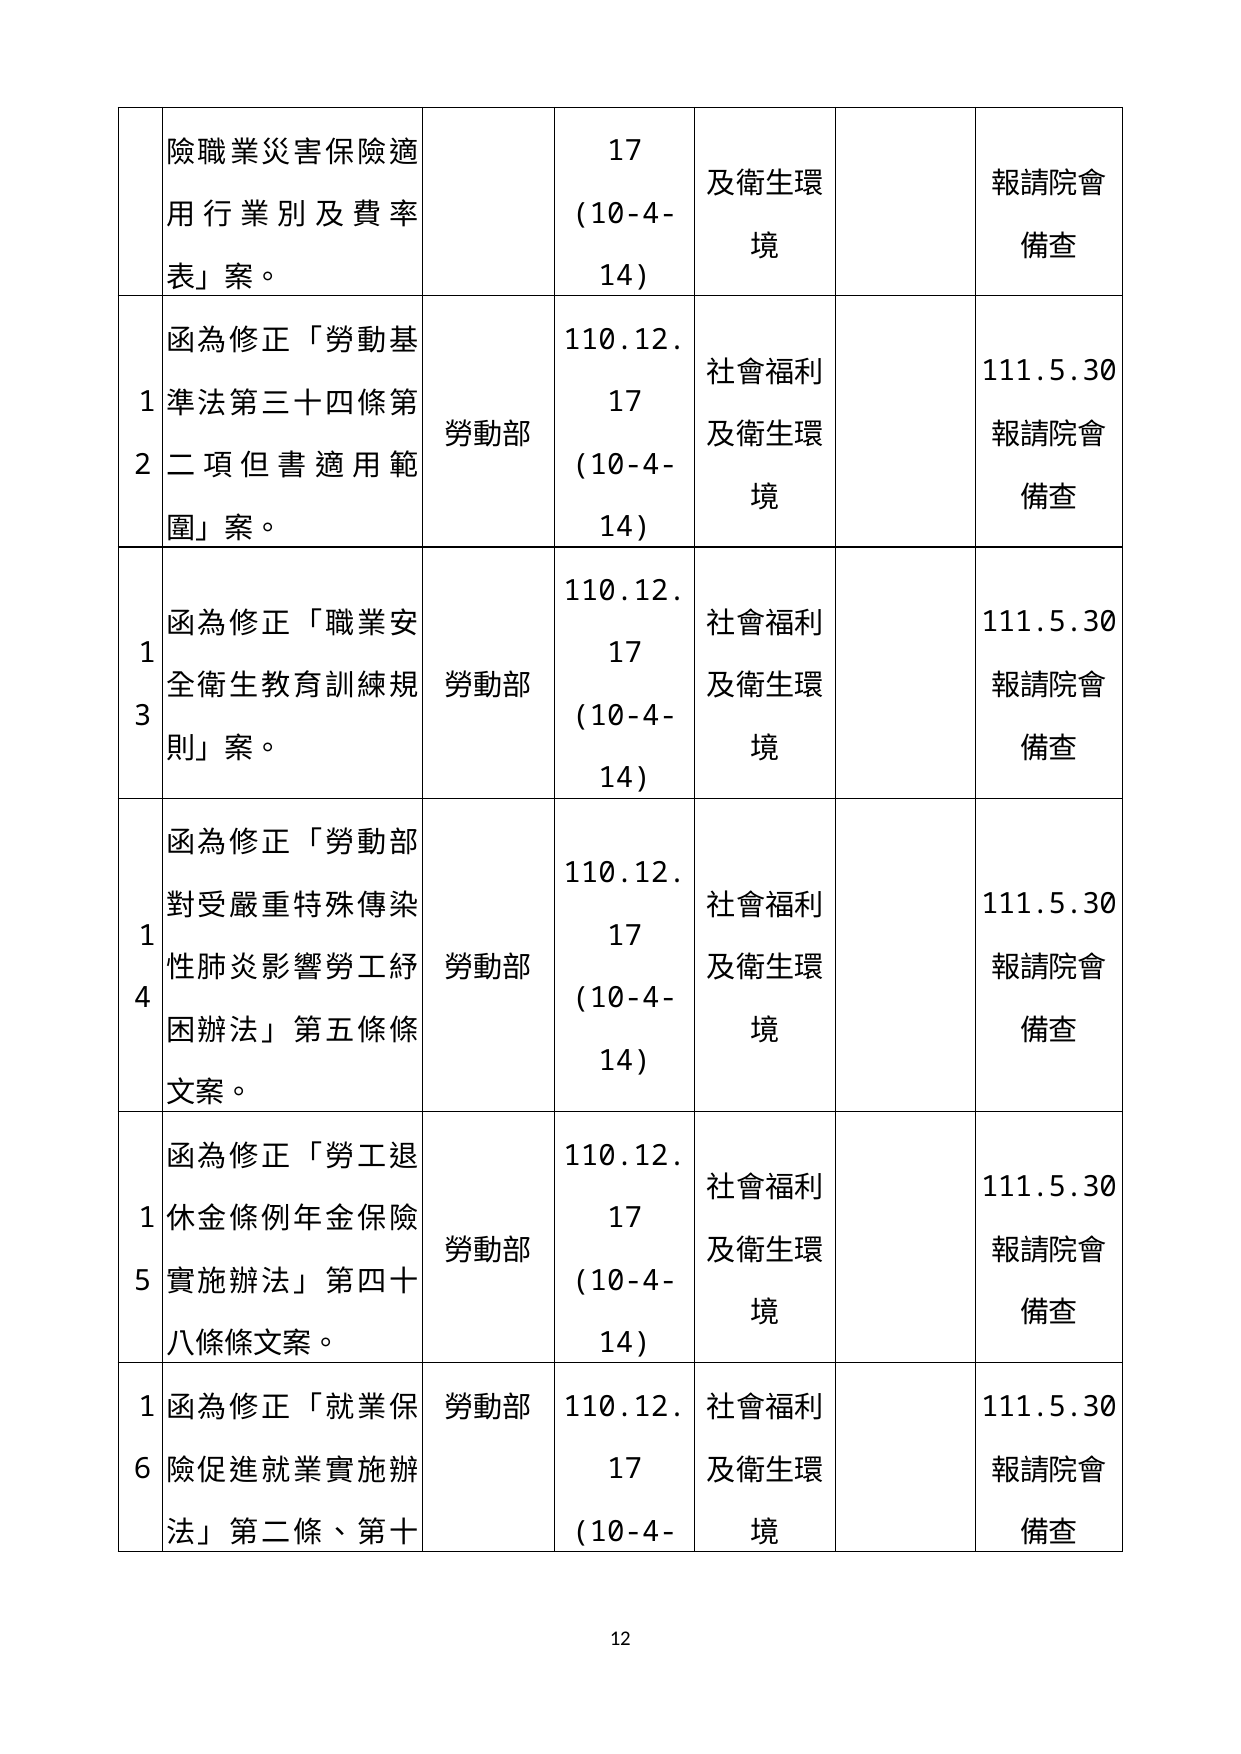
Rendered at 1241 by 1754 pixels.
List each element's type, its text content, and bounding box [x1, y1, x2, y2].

table_cell 110.12.17 (10-4- [555, 1363, 694, 1551]
table_cell [836, 296, 975, 546]
table_cell 勞動部 [423, 799, 554, 1111]
table_cell 111.5.30 報請院會 備查 [976, 1363, 1122, 1551]
table_cell [836, 108, 975, 295]
table_cell [119, 799, 162, 1111]
table_cell 社會福利及衛生環境 [695, 1112, 835, 1362]
table_cell [119, 548, 162, 797]
table_cell 勞動部 [423, 1363, 554, 1551]
table_cell 函為修正「勞動基準法第三十四條第二項但書適用範圍」案。 [163, 296, 422, 546]
table_cell [119, 1363, 162, 1551]
table_cell [836, 1112, 975, 1362]
table_cell 社會福利及衛生環境 [695, 1363, 835, 1551]
table_cell 110.12.17 (10-4-14) [555, 1112, 694, 1362]
table_cell [836, 799, 975, 1111]
table_cell 111.5.30 報請院會 備查 [976, 1112, 1122, 1362]
table_cell [836, 1363, 975, 1551]
table_cell 111.5.30 報請院會 備查 [976, 548, 1122, 797]
table_cell 函為修正「勞工退休金條例年金保險實施辦法」第四十八條條文案。 [163, 1112, 422, 1362]
table_cell 110.12.17 (10-4-14) [555, 296, 694, 546]
table_cell [119, 1112, 162, 1362]
table_cell 111.5.30 報請院會 備查 [976, 799, 1122, 1111]
table_cell [836, 548, 975, 797]
table_cell [119, 296, 162, 546]
table_cell 函為修正「職業安全衛生教育訓練規則」案。 [163, 548, 422, 797]
table_cell 110.12.17 (10-4-14) [555, 548, 694, 797]
table_cell 111.5.30 報請院會 備查 [976, 296, 1122, 546]
table_cell [423, 108, 554, 295]
table_cell [119, 108, 162, 295]
table_cell 報請院會 備查 [976, 108, 1122, 295]
table_cell 17 (10-4-14) [555, 108, 694, 295]
table_cell 函為修正「就業保險促進就業實施辦法」第二條、第十 [163, 1363, 422, 1551]
table_cell 及衛生環境 [695, 108, 835, 295]
table_cell 勞動部 [423, 548, 554, 797]
table_cell 勞動部 [423, 1112, 554, 1362]
table_cell 社會福利及衛生環境 [695, 548, 835, 797]
table_cell 110.12.17 (10-4-14) [555, 799, 694, 1111]
table_cell 勞動部 [423, 296, 554, 546]
table_cell 險職業災害保險適用行業別及費率表」案。 [163, 108, 422, 295]
table_cell 社會福利及衛生環境 [695, 296, 835, 546]
table_cell 社會福利及衛生環境 [695, 799, 835, 1111]
table_cell 函為修正「勞動部對受嚴重特殊傳染性肺炎影響勞工紓困辦法」第五條條文案。 [163, 799, 422, 1111]
